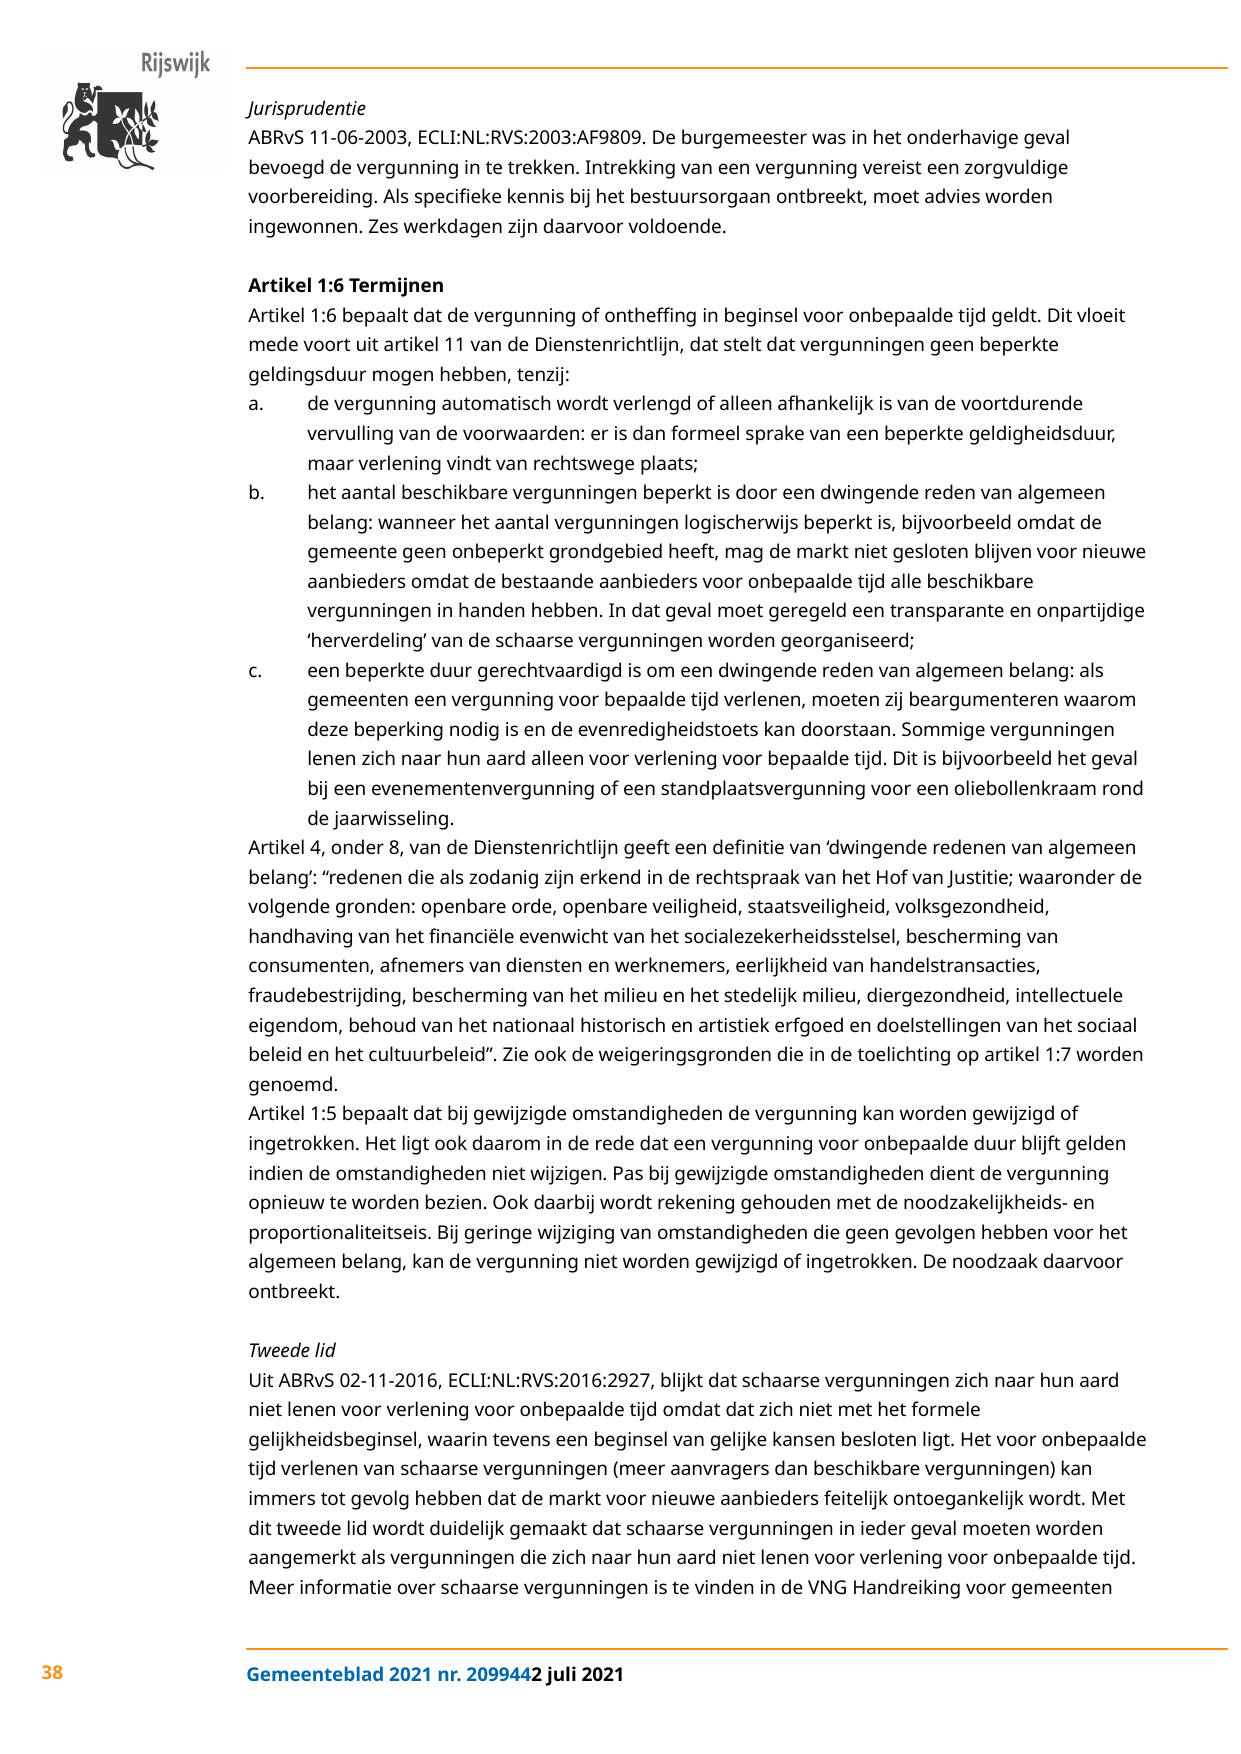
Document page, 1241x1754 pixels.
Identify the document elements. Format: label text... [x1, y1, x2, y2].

text Artikel 1:6 Termijnen [248, 272, 1152, 298]
text Artikel 4, onder 8, van de Dienstenrichtlijn geeft een definitie van ‘dwingende redenen van algemeen belang’: “redenen die als zodanig zijn erkend in de rechtspraak van het Hof van Justitie; waaronder de volgende gronden: openbare orde, openbare veiligheid, staatsveiligheid, volksgezondheid, handhaving van het financiële evenwicht van het socialezekerheidsstelsel, bescherming van consumenten, afnemers van diensten en werknemers, eerlijkheid van handelstransacties, fraudebestrijding, bescherming van het milieu en het stedelijk milieu, diergezondheid, intellectuele eigendom, behoud van het nationaal historisch en artistiek erfgoed en doelstellingen van het sociaal beleid en het cultuurbeleid”. Zie ook de weigeringsgronden die in de toelichting op artikel 1:7 worden genoemd. [248, 834, 1152, 1097]
list de vergunning automatisch wordt verlengd of alleen afhankelijk is van de voortdurende vervulling van de voorwaarden: er is dan formeel sprake van een beperkte geldigheidsduur, maar verlening vindt van rechtswege plaats; [248, 391, 1152, 476]
text Artikel 1:6 bepaalt dat de vergunning of ontheffing in beginsel voor onbepaalde tijd geldt. Dit vloeit mede voort uit artikel 11 van de Dienstenrichtlijn, dat stelt dat vergunningen geen beperkte geldingsduur mogen hebben, tenzij: [248, 302, 1152, 387]
text Jurisprudentie [248, 95, 1152, 121]
text Artikel 1:5 bepaalt dat bij gewijzigde omstandigheden de vergunning kan worden gewijzigd of ingetrokken. Het ligt ook daarom in de rede dat een vergunning voor onbepaalde duur blijft gelden indien de omstandigheden niet wijzigen. Pas bij gewijzigde omstandigheden dient de vergunning opnieuw te worden bezien. Ook daarbij wordt rekening gehouden met de noodzakelijkheids- en proportionaliteitseis. Bij geringe wijziging van omstandigheden die geen gevolgen hebben voor het algemeen belang, kan de vergunning niet worden gewijzigd of ingetrokken. De noodzaak daarvoor ontbreekt. [248, 1101, 1152, 1304]
text Tweede lid [248, 1337, 1152, 1363]
picture [41, 47, 231, 172]
list een beperkte duur gerechtvaardigd is om een dwingende reden van algemeen belang: als gemeenten een vergunning voor bepaalde tijd verlenen, moeten zij beargumenteren waarom deze beperking nodig is en de evenredigheidstoets kan doorstaan. Sommige vergunningen lenen zich naar hun aard alleen voor verlening voor bepaalde tijd. Dit is bijvoorbeeld het geval bij een evenementenvergunning of een standplaatsvergunning voor een oliebollenkraam rond de jaarwisseling. [248, 657, 1152, 831]
text ABRvS 11-06-2003, ECLI:NL:RVS:2003:AF9809. De burgemeester was in het onderhavige geval bevoegd de vergunning in te trekken. Intrekking van een vergunning vereist een zorgvuldige voorbereiding. Als specifieke kennis bij het bestuursorgaan ontbreekt, moet advies worden ingewonnen. Zes werkdagen zijn daarvoor voldoende. [248, 124, 1152, 239]
list het aantal beschikbare vergunningen beperkt is door een dwingende reden van algemeen belang: wanneer het aantal vergunningen logischerwijs beperkt is, bijvoorbeeld omdat de gemeente geen onbeperkt grondgebied heeft, mag de markt niet gesloten blijven voor nieuwe aanbieders omdat de bestaande aanbieders voor onbepaalde tijd alle beschikbare vergunningen in handen hebben. In dat geval moet geregeld een transparante en onpartijdige ‘herverdeling’ van de schaarse vergunningen worden georganiseerd; [248, 479, 1152, 653]
text Meer informatie over schaarse vergunningen is te vinden in de VNG Handreiking voor gemeenten [248, 1574, 1152, 1600]
text Uit ABRvS 02-11-2016, ECLI:NL:RVS:2016:2927, blijkt dat schaarse vergunningen zich naar hun aard niet lenen voor verlening voor onbepaalde tijd omdat dat zich niet met het formele gelijkheidsbeginsel, waarin tevens een beginsel van gelijke kansen besloten ligt. Het voor onbepaalde tijd verlenen van schaarse vergunningen (meer aanvragers dan beschikbare vergunningen) kan immers tot gevolg hebben dat de markt voor nieuwe aanbieders feitelijk ontoegankelijk wordt. Met dit tweede lid wordt duidelijk gemaakt dat schaarse vergunningen in ieder geval moeten worden aangemerkt als vergunningen die zich naar hun aard niet lenen voor verlening voor onbepaalde tijd. [248, 1367, 1152, 1570]
